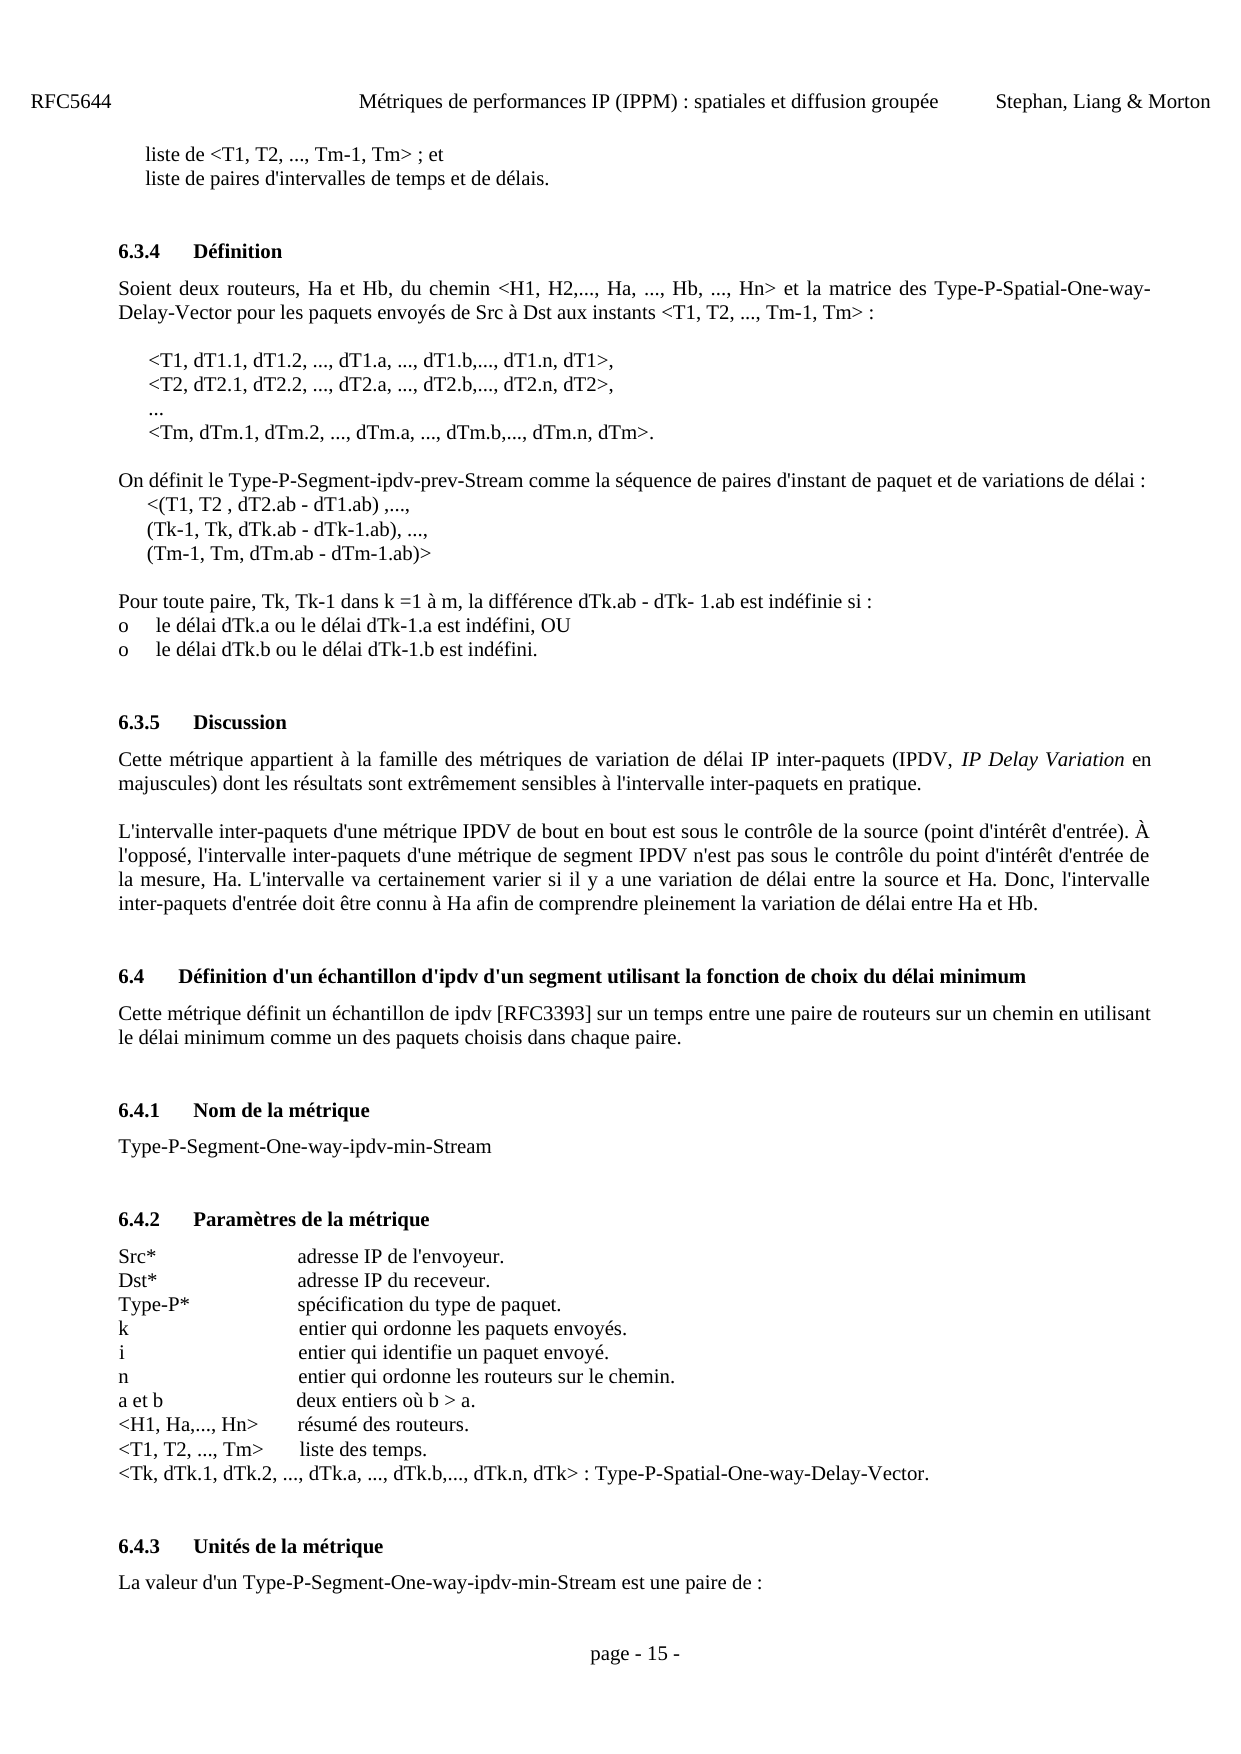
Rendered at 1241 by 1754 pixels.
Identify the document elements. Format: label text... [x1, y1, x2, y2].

subtitle 6.3.4 Définition [118, 239, 1152, 263]
text (Tm-1, Tm, dTm.ab - dTm-1.ab)> [147, 541, 1152, 564]
text ... [148, 396, 1152, 420]
text k entier qui ordonne les paquets envoyés. [118, 1316, 1152, 1340]
text L'intervalle inter-paquets d'une métrique IPDV de bout en bout est sous le contrôle de la source (point d'intérêt d'entrée). À l'opposé, l'intervalle inter-paquets d'une métrique de segment IPDV n'est pas sous le contrôle du point d'intérêt d'entrée de la mesure, Ha. L'intervalle va certainement varier si il y a une variation de délai entre la source et Ha. Donc, l'intervalle inter-paquets d'entrée doit être connu à Ha afin de comprendre pleinement la variation de délai entre Ha et Hb. [118, 819, 1152, 915]
text (Tk-1, Tk, dTk.ab - dTk-1.ab), ..., [147, 516, 1152, 541]
subtitle 6.4 Définition d'un échantillon d'ipdv d'un segment utilisant la fonction de choix du délai minimum [118, 964, 1152, 988]
text <Tk, dTk.1, dTk.2, ..., dTk.a, ..., dTk.b,..., dTk.n, dTk> : Type-P-Spatial-One-way-Delay-Vector. [118, 1461, 1152, 1484]
text <H1, Ha,..., Hn> résumé des routeurs. [118, 1412, 1152, 1436]
text a et b deux entiers où b > a. [118, 1388, 1152, 1412]
text <T1, T2, ..., Tm> liste des temps. [118, 1436, 1152, 1461]
text Cette métrique appartient à la famille des métriques de variation de délai IP inter-paquets (IPDV, IP Delay Variation en majuscules) dont les résultats sont extrêmement sensibles à l'intervalle inter-paquets en pratique. [118, 746, 1152, 794]
text i entier qui identifie un paquet envoyé. [119, 1340, 1152, 1364]
text <T2, dT2.1, dT2.2, ..., dT2.a, ..., dT2.b,..., dT2.n, dT2>, [148, 372, 1152, 396]
text o le délai dTk.a ou le délai dTk-1.a est indéfini, OU [118, 613, 1152, 637]
text <T1, dT1.1, dT1.2, ..., dT1.a, ..., dT1.b,..., dT1.n, dT1>, [148, 348, 1152, 372]
text liste de paires d'intervalles de temps et de délais. [145, 166, 1152, 190]
text Soient deux routeurs, Ha et Hb, du chemin <H1, H2,..., Ha, ..., Hb, ..., Hn> et la matrice des Type-P-Spatial-One-way-Delay-Vector pour les paquets envoyés de Src à Dst aux instants <T1, T2, ..., Tm-1, Tm> : [118, 276, 1152, 324]
text <(T1, T2 , dT2.ab - dT1.ab) ,..., [147, 492, 1152, 516]
subtitle 6.4.1 Nom de la métrique [118, 1098, 1152, 1122]
text Pour toute paire, Tk, Tk-1 dans k =1 à m, la différence dTk.ab - dTk- 1.ab est indéfinie si : [118, 589, 1152, 613]
text On définit le Type-P-Segment-ipdv-prev-Stream comme la séquence de paires d'instant de paquet et de variations de délai : [118, 468, 1152, 492]
subtitle 6.3.5 Discussion [118, 710, 1152, 734]
text o le délai dTk.b ou le délai dTk-1.b est indéfini. [118, 637, 1152, 661]
text <Tm, dTm.1, dTm.2, ..., dTm.a, ..., dTm.b,..., dTm.n, dTm>. [148, 420, 1152, 444]
subtitle 6.4.3 Unités de la métrique [118, 1534, 1152, 1558]
text n entier qui ordonne les routeurs sur le chemin. [118, 1364, 1152, 1388]
text La valeur d'un Type-P-Segment-One-way-ipdv-min-Stream est une paire de : [118, 1570, 1152, 1594]
text Src* adresse IP de l'envoyeur. [118, 1244, 1152, 1268]
text Type-P-Segment-One-way-ipdv-min-Stream [118, 1134, 1152, 1158]
subtitle 6.4.2 Paramètres de la métrique [118, 1207, 1152, 1231]
text Dst* adresse IP du receveur. [118, 1268, 1152, 1292]
text liste de <T1, T2, ..., Tm-1, Tm> ; et [145, 142, 1152, 166]
text Cette métrique définit un échantillon de ipdv [RFC3393] sur un temps entre une paire de routeurs sur un chemin en utilisant le délai minimum comme un des paquets choisis dans chaque paire. [118, 1001, 1152, 1049]
text Type-P* spécification du type de paquet. [118, 1292, 1152, 1316]
